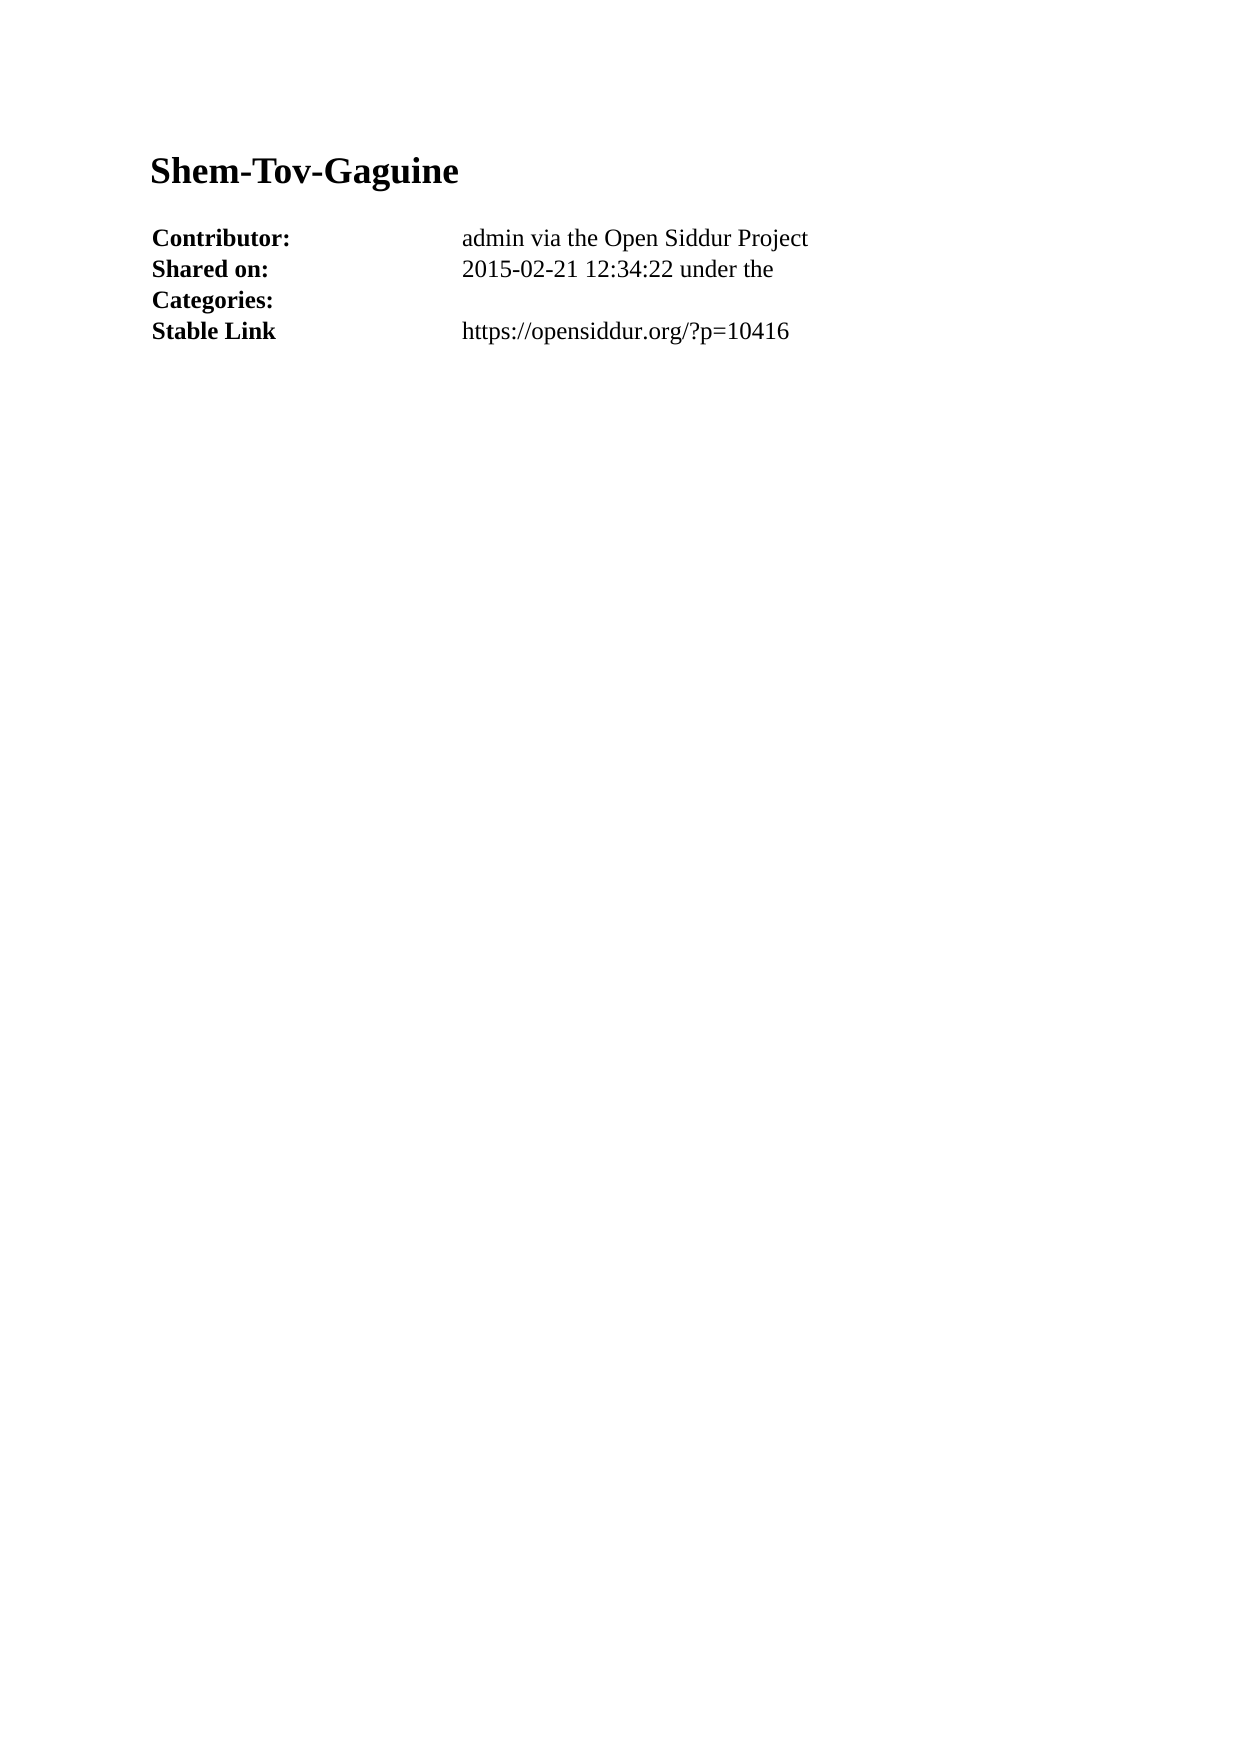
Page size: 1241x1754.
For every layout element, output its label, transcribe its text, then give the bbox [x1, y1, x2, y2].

table_cell 2015-02-21 12:34:22 under the [460, 254, 1090, 284]
table_header Contributor: [150, 223, 460, 253]
table_cell https://opensiddur.org/?p=10416 [460, 315, 1090, 346]
table_cell Shared on: [150, 254, 460, 284]
table_cell Stable Link [150, 315, 460, 346]
table_cell Categories: [150, 284, 460, 315]
table_header admin via the Open Siddur Project [460, 223, 1090, 253]
subtitle Shem-Tov-Gaguine [150, 150, 1090, 192]
table_cell [460, 284, 1090, 315]
